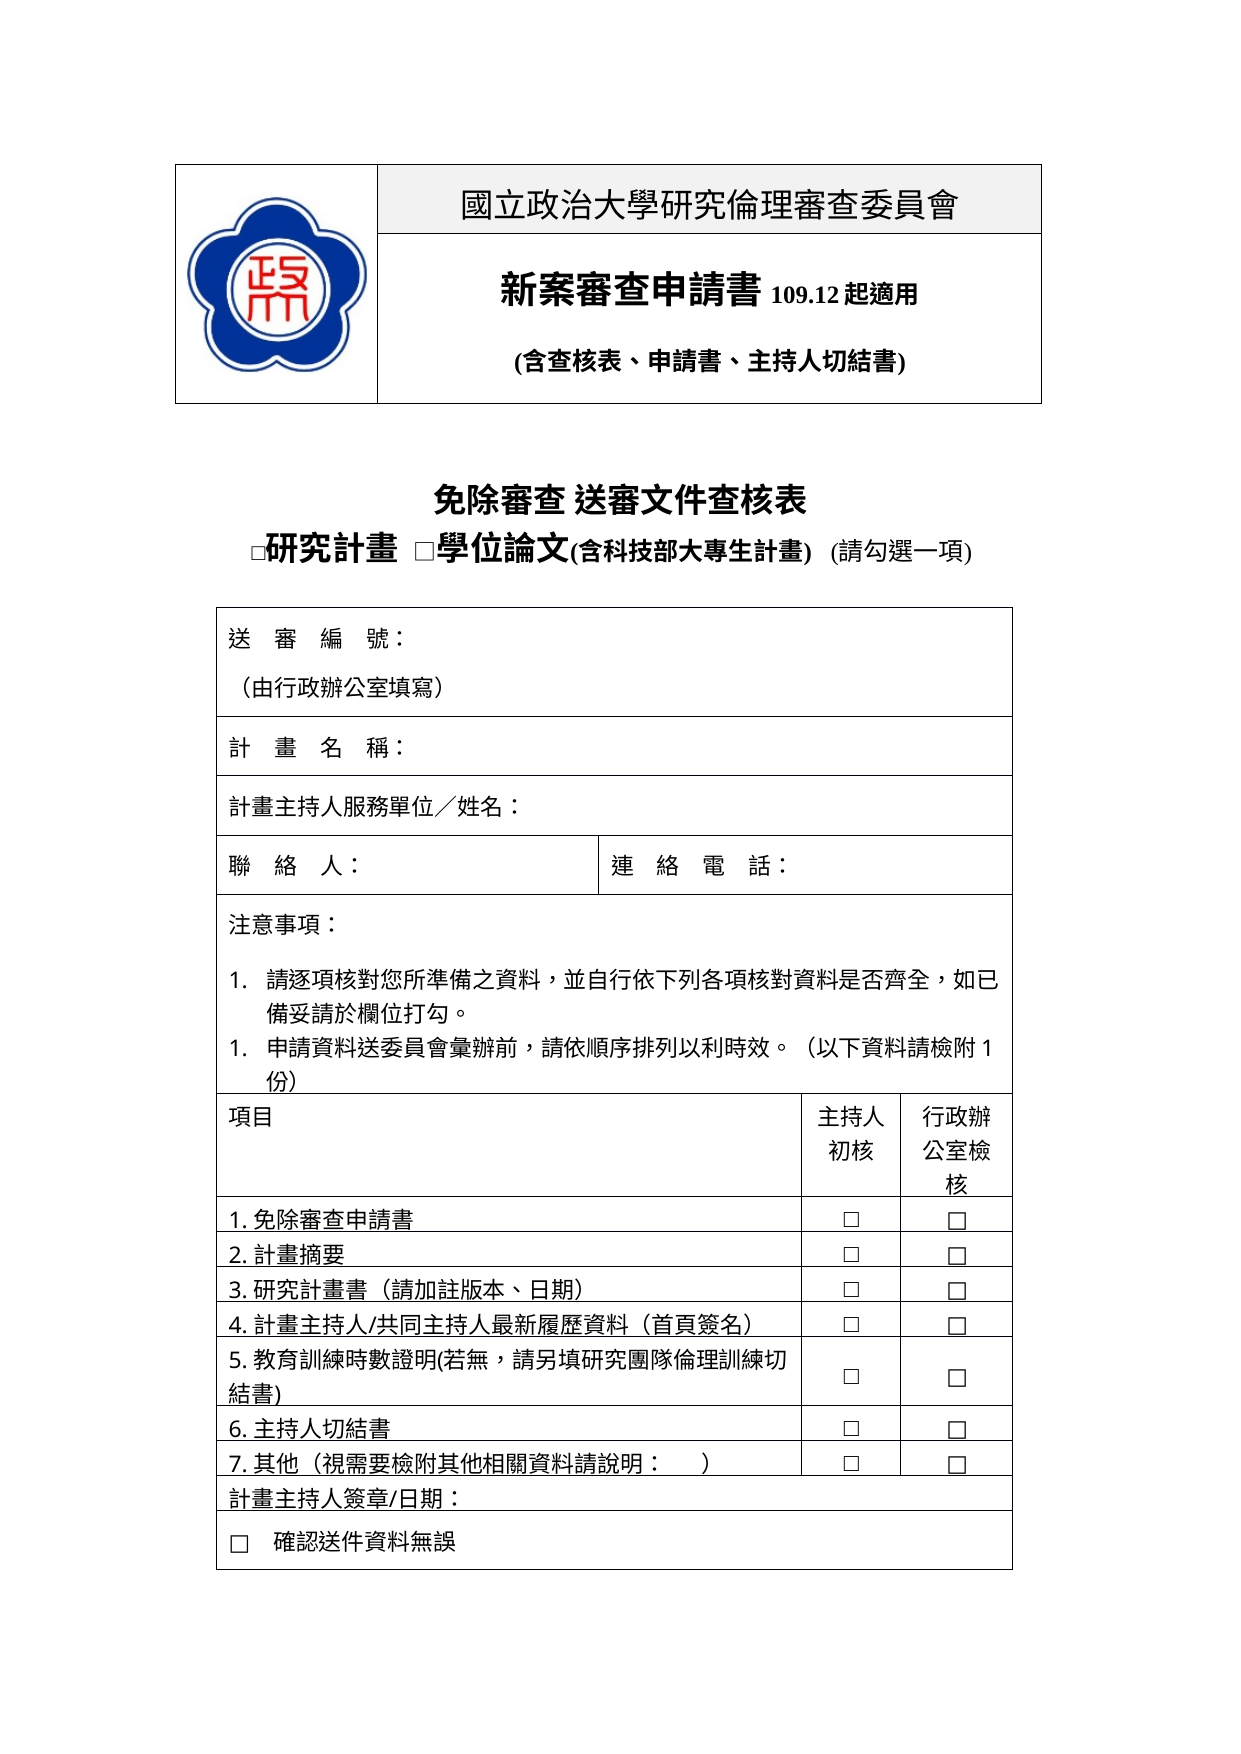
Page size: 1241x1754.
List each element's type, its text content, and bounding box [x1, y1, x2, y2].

table_cell 3. 研究計畫書（請加註版本、日期） [217, 1267, 801, 1301]
table_cell 2. 計畫摘要 [217, 1232, 801, 1266]
text 免除審查 送審文件查核表 [187, 474, 1053, 522]
table_cell 項目 [217, 1094, 801, 1196]
table_cell □ [802, 1302, 900, 1336]
table_cell □ [901, 1267, 1012, 1301]
table_cell 6. 主持人切結書 [217, 1406, 801, 1440]
table_cell 主持人初核 [802, 1094, 900, 1196]
table_cell 新案審查申請書109.12起適用 (含查核表、申請書、主持人切結書) [378, 234, 1041, 403]
table_cell □ [901, 1406, 1012, 1440]
table_cell □ 確認送件資料無誤 [217, 1511, 1012, 1569]
table_cell □ [802, 1232, 900, 1266]
picture [186, 195, 369, 374]
table_cell □ [901, 1337, 1012, 1405]
table_cell 連 絡 電 話： [599, 836, 1012, 894]
table_cell □ [802, 1406, 900, 1440]
table_cell 計 畫 名 稱： [217, 717, 1012, 775]
table_cell □ [901, 1441, 1012, 1475]
table_cell 1. 免除審查申請書 [217, 1197, 801, 1231]
table_cell 4. 計畫主持人/共同主持人最新履歷資料（首頁簽名） [217, 1302, 801, 1336]
table_cell □ [901, 1197, 1012, 1231]
table_cell □ [802, 1197, 900, 1231]
table_cell □ [802, 1267, 900, 1301]
table_cell 計畫主持人服務單位／姓名： [217, 776, 1012, 834]
table_cell 計畫主持人簽章/日期： [217, 1476, 1012, 1510]
table_cell 行政辦公室檢核 [901, 1094, 1012, 1196]
table_cell 7. 其他（視需要檢附其他相關資料請說明： ） [217, 1441, 801, 1475]
table_cell 聯 絡 人： [217, 836, 598, 894]
table_cell □ [802, 1441, 900, 1475]
table_cell □ [901, 1232, 1012, 1266]
table_cell □ [901, 1302, 1012, 1336]
table_header [176, 165, 377, 403]
table_header 送 審 編 號： （由行政辦公室填寫） [217, 608, 1012, 716]
table_header 國立政治大學研究倫理審查委員會 [378, 165, 1041, 233]
text □研究計畫 □學位論文(含科技部大專生計畫) (請勾選一項) [187, 522, 1053, 570]
table_cell □ [802, 1337, 900, 1405]
table_cell 5. 教育訓練時數證明(若無，請另填研究團隊倫理訓練切結書) [217, 1337, 801, 1405]
table_cell 注意事項： 請逐項核對您所準備之資料，並自行依下列各項核對資料是否齊全，如已備妥請於欄位打勾。 申請資料送委員會彙辦前，請依順序排列以利時效。（以下資料請檢附1份） [217, 895, 1012, 1093]
